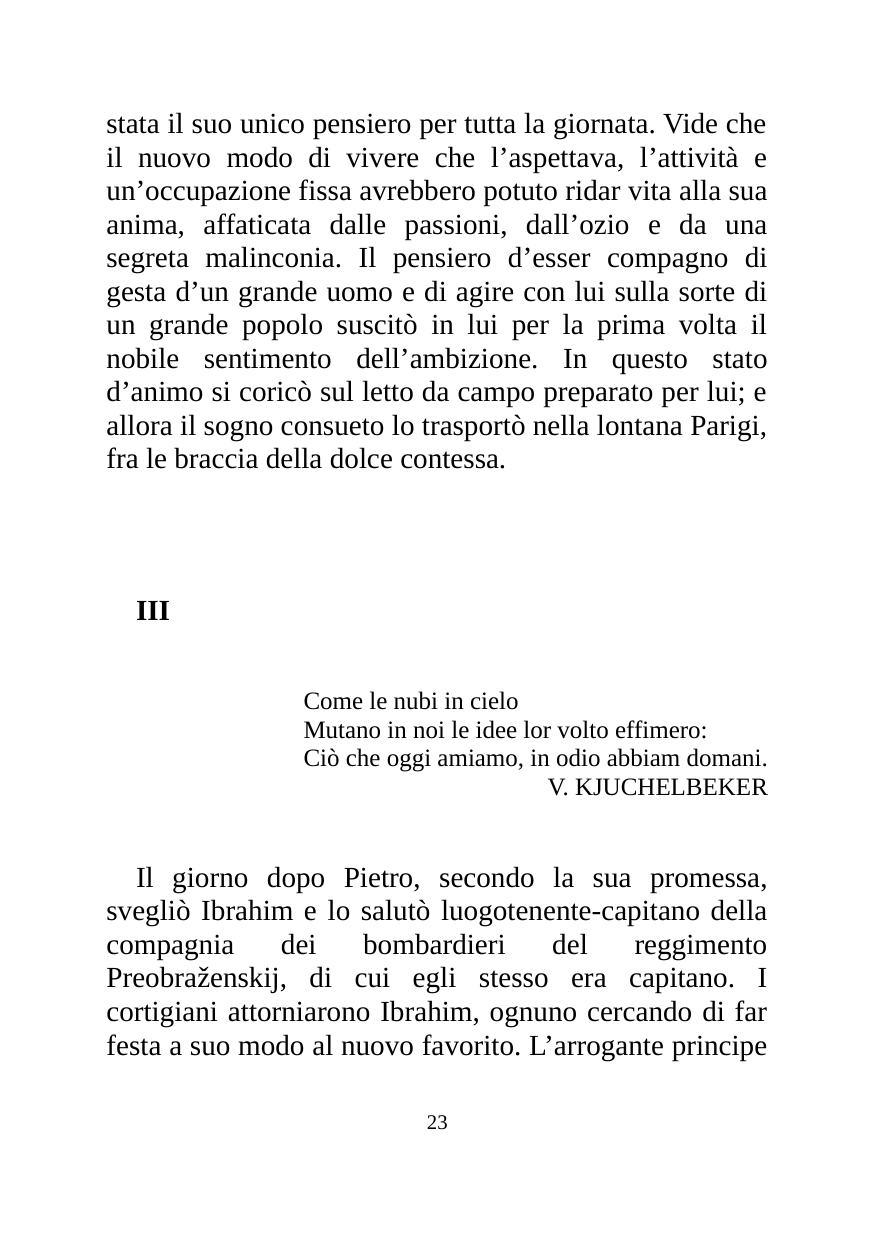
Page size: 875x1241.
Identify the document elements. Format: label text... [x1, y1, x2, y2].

subtitle III [106, 593, 768, 627]
text Il giorno dopo Pietro, secondo la sua promessa, svegliò Ibrahim e lo salutò luogotenente-capitano della compagnia dei bombardieri del reggimento Preobraženskij, di cui egli stesso era capitano. I cortigiani attorniarono Ibrahim, ognuno cercando di far festa a suo modo al nuovo favorito. L’arrogante principe [106, 860, 768, 1061]
text V. KJUCHELBEKER [303, 772, 768, 801]
text Come le nubi in cielo Mutano in noi le idee lor volto effimero: Ciò che oggi amiamo, in odio abbiam domani. [303, 686, 768, 772]
text stata il suo unico pensiero per tutta la giornata. Vide che il nuovo modo di vivere che l’aspettava, l’attività e un’occupazione fissa avrebbero potuto ridar vita alla sua anima, affaticata dalle passioni, dall’ozio e da una segreta malinconia. Il pensiero d’esser compagno di gesta d’un grande uomo e di agire con lui sulla sorte di un grande popolo suscitò in lui per la prima volta il nobile sentimento dell’ambizione. In questo stato d’animo si coricò sul letto da campo preparato per lui; e allora il sogno consueto lo trasportò nella lontana Parigi, fra le braccia della dolce contessa. [106, 106, 768, 475]
